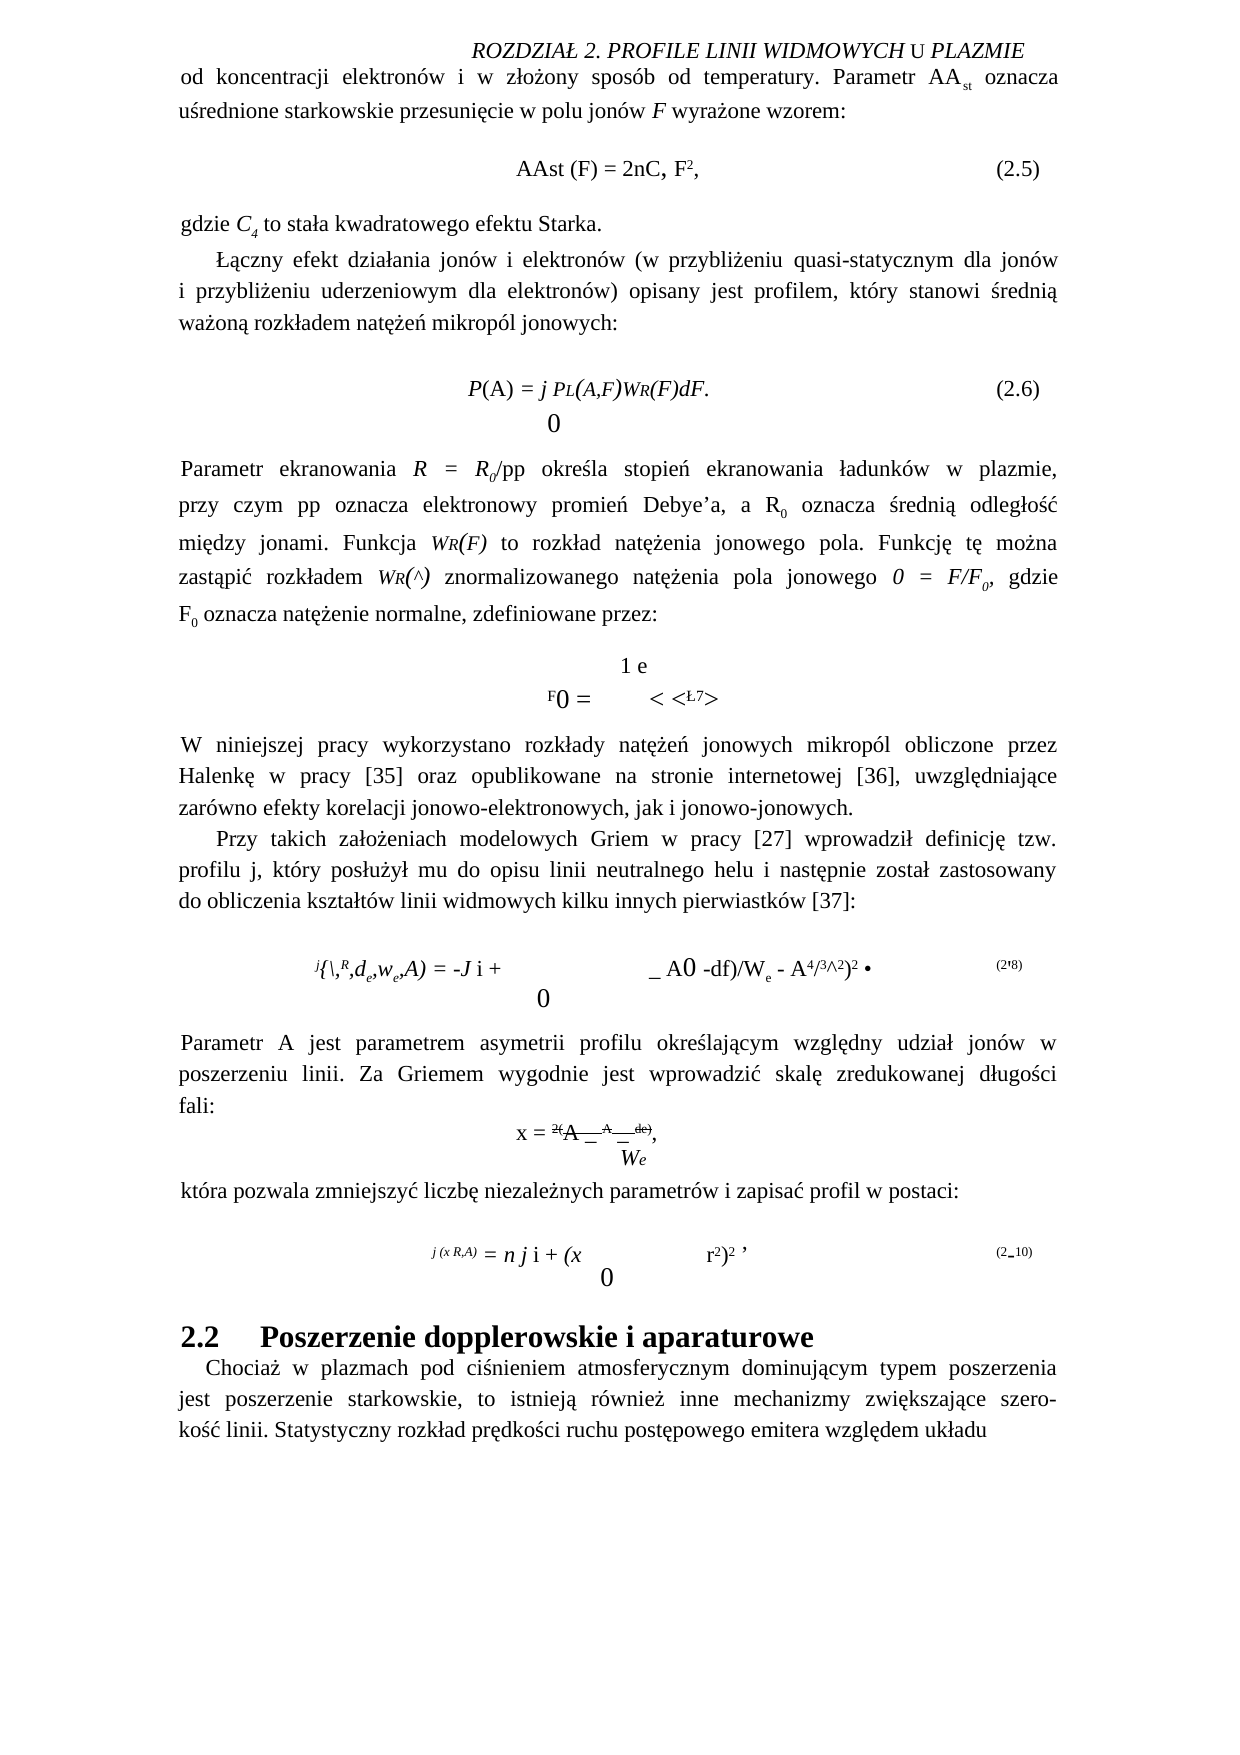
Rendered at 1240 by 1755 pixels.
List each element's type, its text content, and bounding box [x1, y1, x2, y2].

text F0 = < <Ł7> [545, 684, 1058, 715]
text Przy takich założeniach modelowych Griem w pracy [27] wprowadził definicję tzw. profilu j, który posłużył mu do opisu linii neutralnego helu i następnie został zastosowany do obliczenia kształtów linii widmowych kilku innych pierwiastków [37]: [178, 824, 1058, 913]
text gdzie C4 to stała kwadratowego efektu Starka. [178, 210, 1058, 241]
text j (x R,A) = n j i + (x r2)2 ’ (2-10) [432, 1241, 1058, 1268]
text 1 e [620, 653, 1058, 679]
text P(A) = j Pl(A,F)Wr(F)dF. (2.6) [468, 373, 1058, 402]
text 0 [537, 986, 1058, 1012]
text AAst (F) = 2nC, F2, (2.5) [516, 151, 1058, 182]
text 0 [155, 1268, 1058, 1291]
text Parametr A jest parametrem asymetrii profilu określającym względny udział jonów w poszerzeniu linii. Za Griemem wygodnie jest wprowadzić skalę zredukowanej długości fali: [178, 1029, 1058, 1118]
text We [620, 1144, 1058, 1171]
text Parametr ekranowania R = R0/pp określa stopień ekranowania ładunków w plazmie, przy czym pp oznacza elektronowy promień Debye’a, a R0 oznacza średnią odległość między jonami. Funkcja Wr(F) to rozkład natężenia jonowego pola. Funkcję tę można zastąpić rozkładem Wr(^) znormalizowanego natężenia pola jonowego 0 = F/F0, gdzie F0 oznacza natężenie normalne, zdefiniowane przez: [178, 455, 1058, 630]
text W niniejszej pracy wykorzystano rozkłady natężeń jonowych mikropól obliczone przez Halenkę w pracy [35] oraz opublikowane na stronie internetowej [36], uwzględniające zarówno efekty korelacji jonowo-elektronowych, jak i jonowo-jonowych. [178, 731, 1058, 820]
text x = 2(A _ A _ de), [516, 1123, 1058, 1144]
text 0 [545, 407, 1058, 438]
text Łączny efekt działania jonów i elektronów (w przybliżeniu quasi-statycznym dla jonów i przybliżeniu uderzeniowym dla elektronów) opisany jest profilem, który stanowi średnią ważoną rozkładem natężeń mikropól jonowych: [178, 247, 1058, 335]
text która pozwala zmniejszyć liczbę niezależnych parametrów i zapisać profil w postaci: [178, 1177, 1058, 1203]
subtitle 2.2 Poszerzenie dopplerowskie i aparaturowe [178, 1318, 1058, 1354]
text Chociaż w plazmach pod ciśnieniem atmosferycznym dominującym typem poszerzenia jest poszerzenie starkowskie, to istnieją również inne mechanizmy zwiększające szero- kość linii. Statystyczny rozkład prędkości ruchu postępowego emitera względem układu [178, 1354, 1058, 1442]
text j{\,R,de,we,A) = -J i + _ A0 -df)/We - A4/3^2)2 • (2'8) [316, 951, 1058, 986]
text od koncentracji elektronów i w złożony sposób od temperatury. Parametr AAst oznacza uśrednione starkowskie przesunięcie w polu jonów F wyrażone wzorem: [178, 63, 1058, 124]
